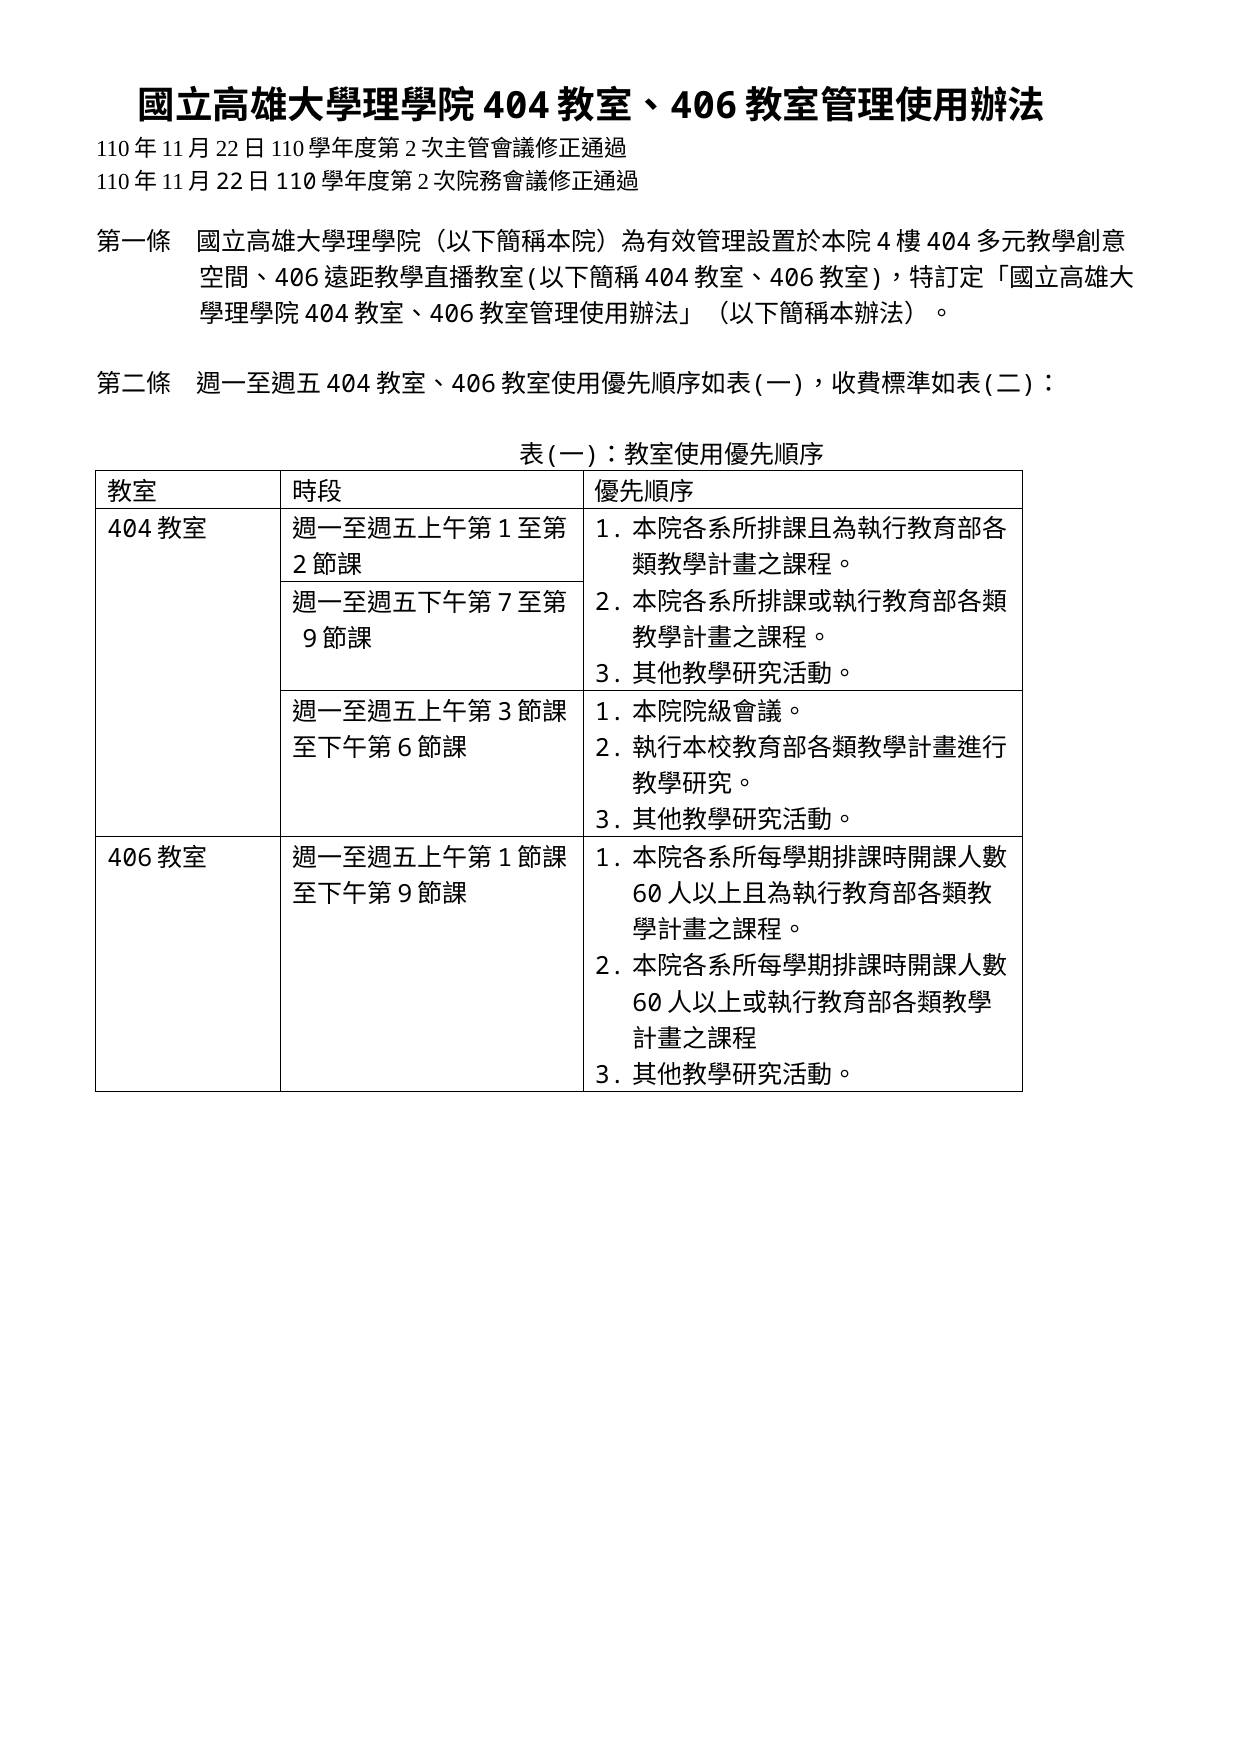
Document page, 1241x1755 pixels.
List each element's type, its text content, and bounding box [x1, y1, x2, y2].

table_header 教室 [96, 471, 280, 508]
text 表(一)：教室使用優先順序 [196, 434, 1147, 470]
table_cell 本院院級會議。 執行本校教育部各類教學計畫進行教學研究。 其他教學研究活動。 [584, 691, 1022, 836]
table_header 時段 [281, 471, 583, 508]
text 國立高雄大學理學院404教室、406教室管理使用辦法 [52, 75, 1147, 129]
text 110年11月22日110學年度第2次主管會議修正通過 [96, 129, 1047, 163]
table_cell 週一至週五上午第1節課至下午第9節課 [281, 837, 583, 1091]
table_header 優先順序 [584, 471, 1022, 508]
table_cell 週一至週五上午第3節課至下午第6節課 [281, 691, 583, 836]
table_cell 本院各系所排課且為執行教育部各類教學計畫之課程。 本院各系所排課或執行教育部各類教學計畫之課程。 其他教學研究活動。 [584, 509, 1022, 690]
text 110年11月22日110學年度第2次院務會議修正通過 [96, 163, 1047, 196]
table_cell 週一至週五下午第7至第9節課 [281, 582, 583, 690]
table_cell 本院各系所每學期排課時開課人數60人以上且為執行教育部各類教學計畫之課程。 本院各系所每學期排課時開課人數60人以上或執行教育部各類教學計畫之課程 其他教學研究活動。 [584, 837, 1022, 1091]
table_cell 406教室 [96, 837, 280, 1091]
table_cell 週一至週五上午第1至第2節課 [281, 509, 583, 581]
text 第二條 週一至週五404教室、406教室使用優先順序如表(一)，收費標準如表(二)： [96, 364, 1147, 400]
text 第一條 國立高雄大學理學院（以下簡稱本院）為有效管理設置於本院4樓404多元教學創意空間、406遠距教學直播教室(以下簡稱404教室、406教室)，特訂定「國立高雄大學理學院404教室、406教室管理使用辦法」（以下簡稱本辦法）。 [96, 221, 1147, 330]
table_cell 404教室 [96, 509, 280, 836]
